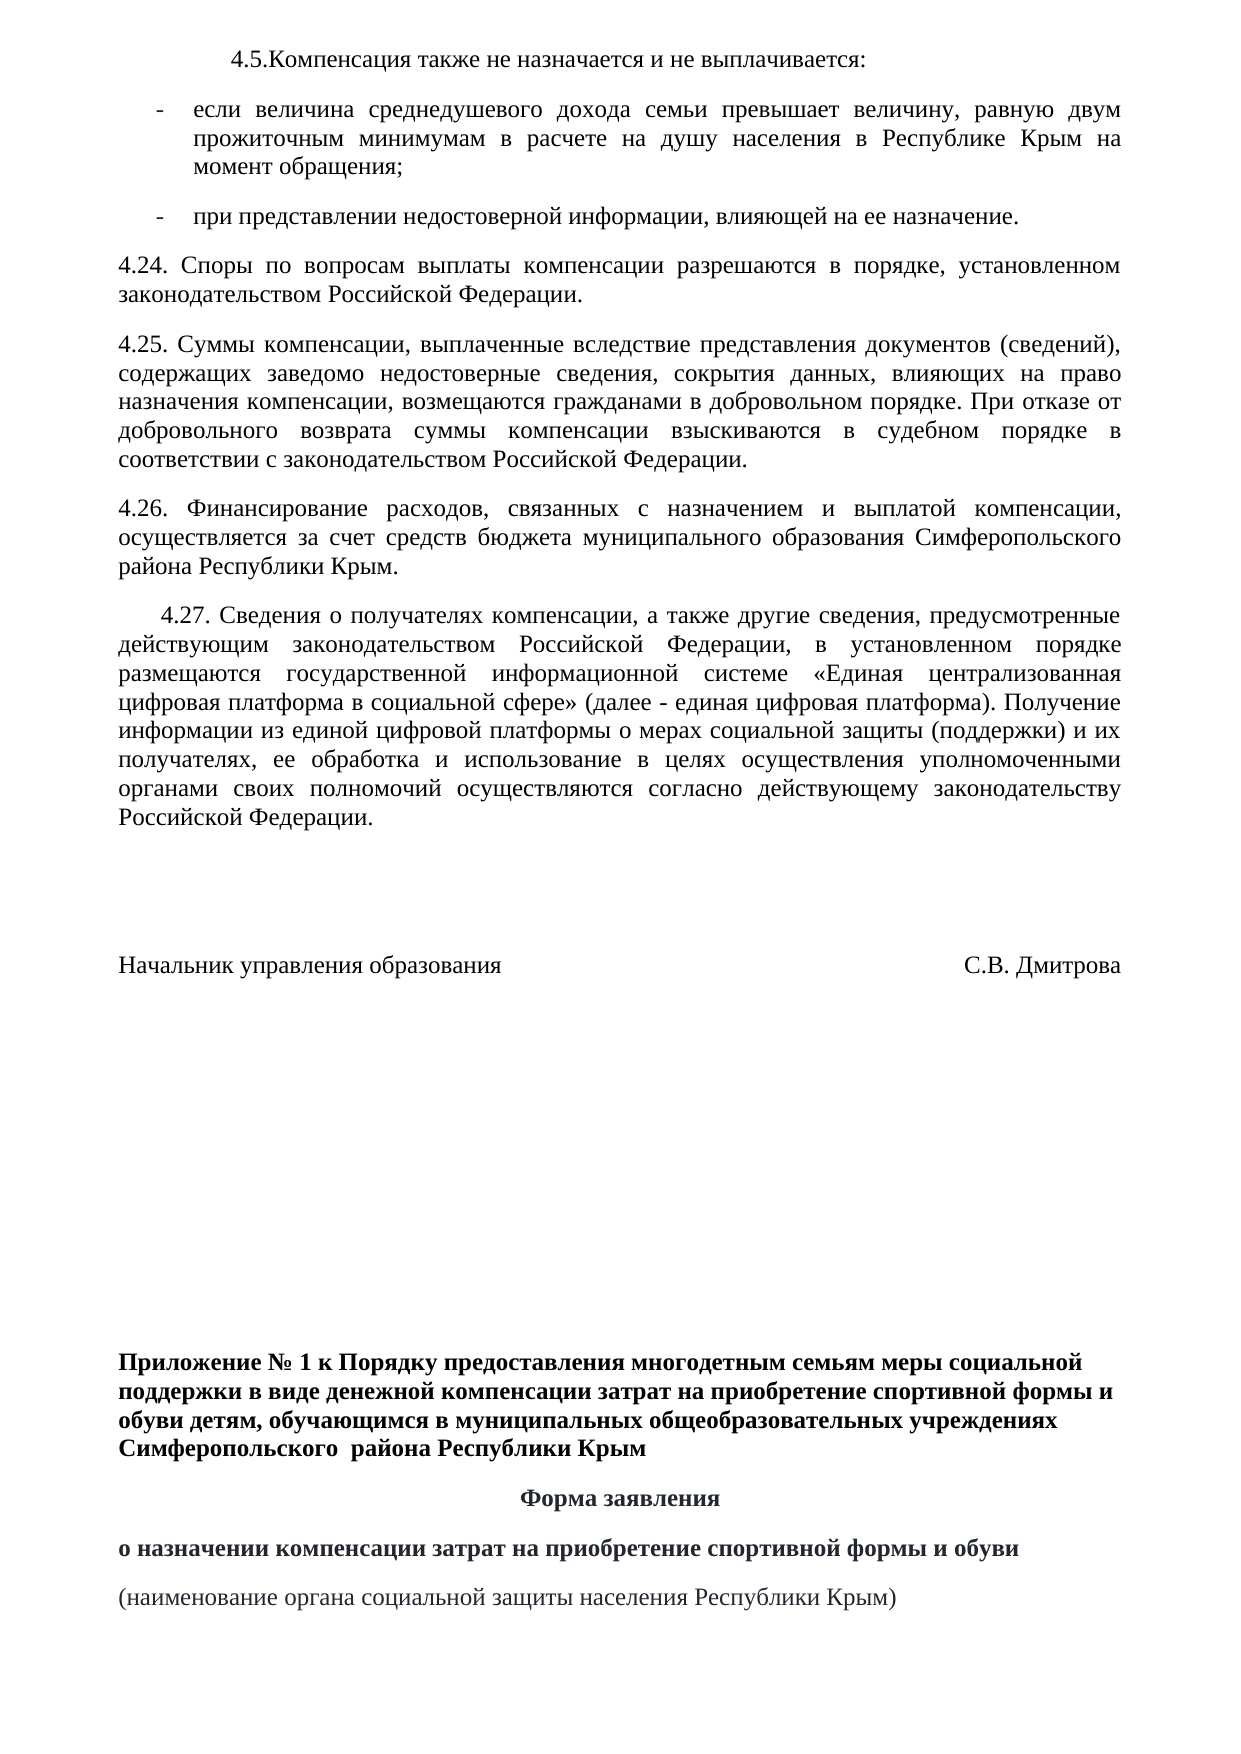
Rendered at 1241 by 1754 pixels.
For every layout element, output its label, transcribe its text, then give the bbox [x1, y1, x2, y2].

list Компенсация также не назначается и не выплачивается: [231, 44, 1122, 73]
list при представлении недостоверной информации, влияющей на ее назначение. [156, 201, 1122, 230]
text Начальник управления образования С.В. Дмитрова [118, 951, 1122, 979]
text 4.26. Финансирование расходов, связанных с назначением и выплатой компенсации, осуществляется за счет средств бюджета муниципального образования Симферопольского района Республики Крым. [118, 493, 1122, 580]
text 4.25. Суммы компенсации, выплаченные вследствие представления документов (сведений), содержащих заведомо недостоверные сведения, сокрытия данных, влияющих на право назначения компенсации, возмещаются гражданами в добровольном порядке. При отказе от добровольного возврата суммы компенсации взыскиваются в судебном порядке в соответствии с законодательством Российской Федерации. [118, 329, 1122, 473]
text 4.24. Споры по вопросам выплаты компенсации разрешаются в порядке, установленном законодательством Российской Федерации. [118, 251, 1122, 308]
text 4.27. Сведения о получателях компенсации, а также другие сведения, предусмотренные действующим законодательством Российской Федерации, в установленном порядке размещаются государственной информационной системе «Единая централизованная цифровая платформа в социальной сфере» (далее - единая цифровая платформа). Получение информации из единой цифровой платформы о мерах социальной защиты (поддержки) и их получателях, ее обработка и использование в целях осуществления уполномоченными органами своих полномочий осуществляются согласно действующему законодательству Российской Федерации. [118, 601, 1122, 831]
text Форма заявления [118, 1483, 1122, 1512]
list если величина среднедушевого дохода семьи превышает величину, равную двум прожиточным минимумам в расчете на душу населения в Республике Крым на момент обращения; [156, 94, 1122, 180]
text о назначении компенсации затрат на приобретение спортивной формы и обуви [118, 1533, 1122, 1561]
text (наименование органа социальной защиты населения Республики Крым) [118, 1582, 1122, 1611]
text Приложение № 1 к Порядку предоставления многодетным семьям меры социальной поддержки в виде денежной компенсации затрат на приобретение спортивной формы и обуви детям, обучающимся в муниципальных общеобразовательных учреждениях Симферопольского района Республики Крым [118, 1347, 1122, 1462]
